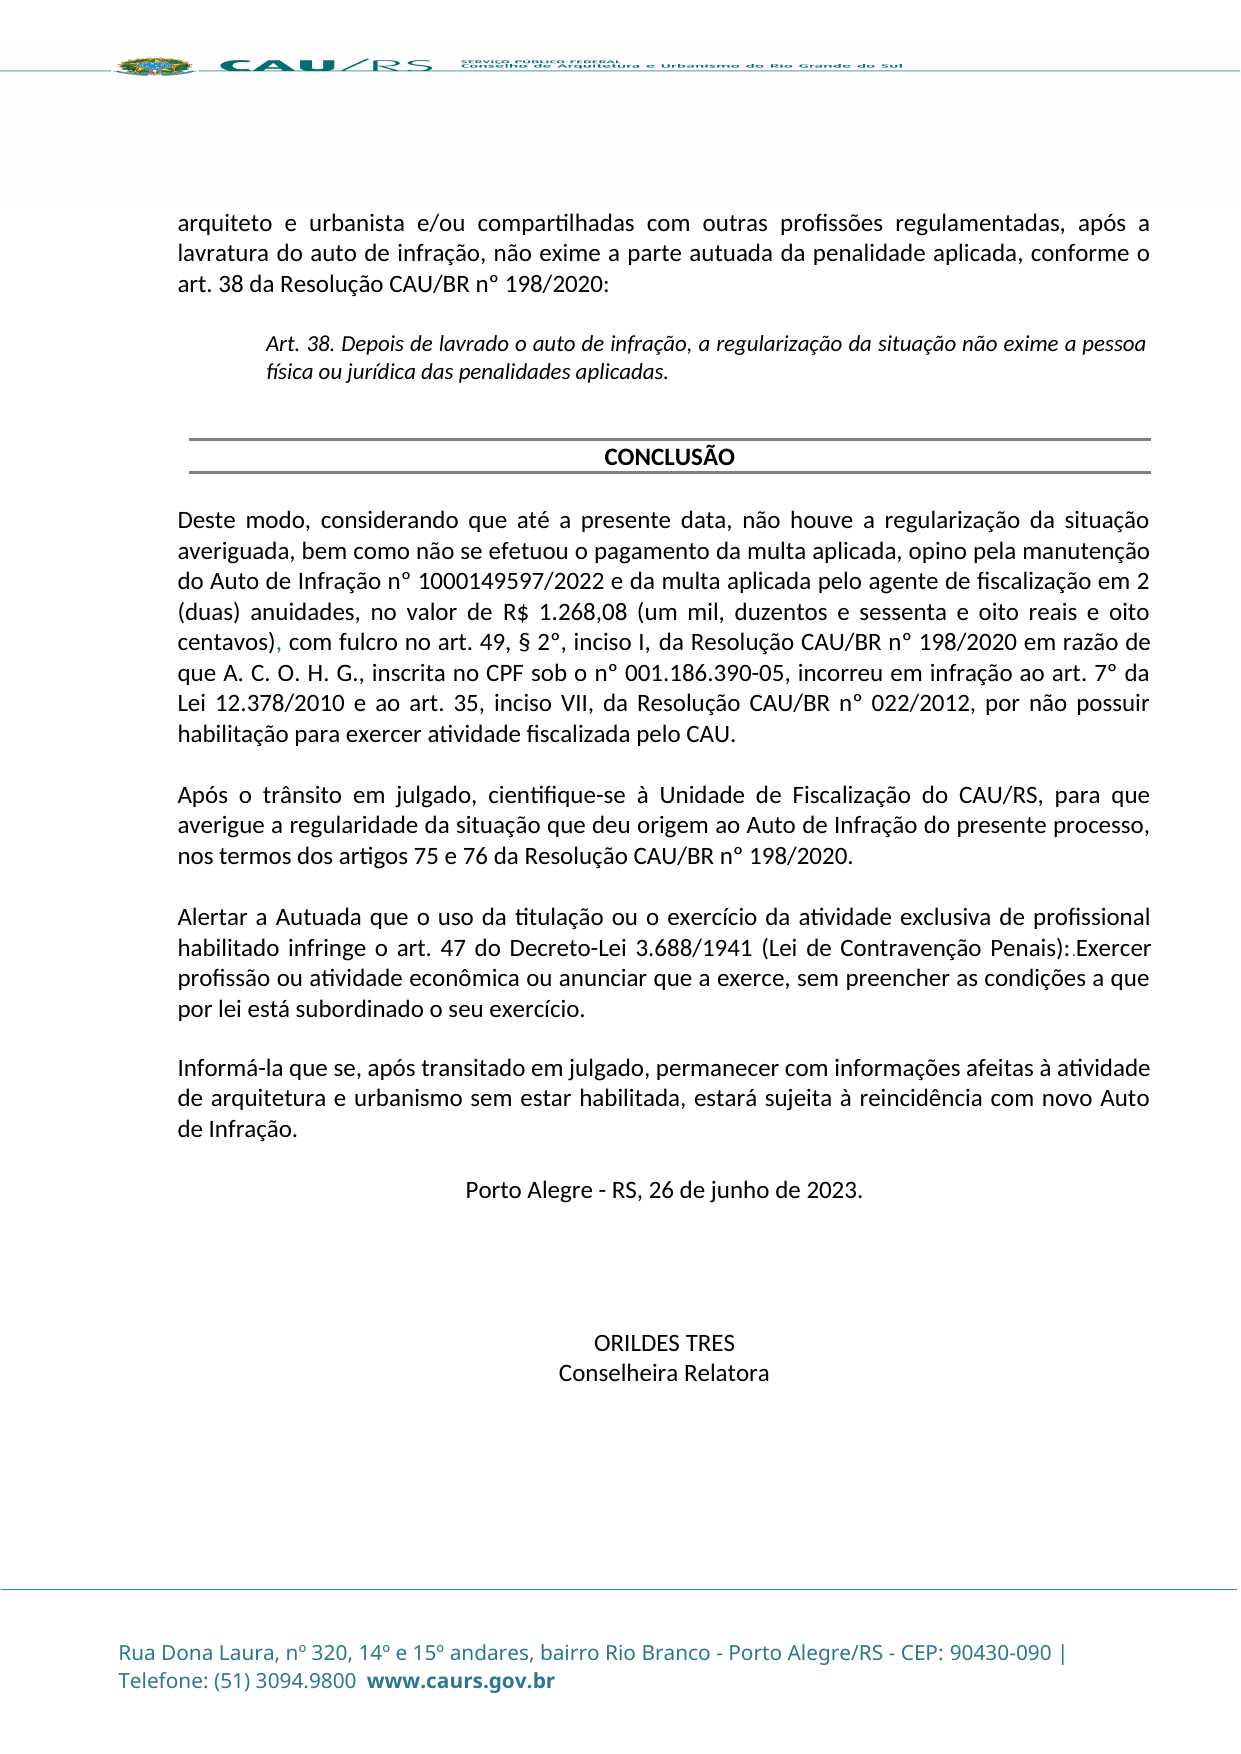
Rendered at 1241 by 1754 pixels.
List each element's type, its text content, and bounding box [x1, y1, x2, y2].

text Porto Alegre - RS, 26 de junho de 2023. [177, 1174, 1152, 1205]
text Deste modo, considerando que até a presente data, não houve a regularização da situação averiguada, bem como não se efetuou o pagamento da multa aplicada, opino pela manutenção do Auto de Infração nº 1000149597/2022 e da multa aplicada pelo agente de fiscalização em 2 (duas) anuidades, no valor de R$ 1.268,08 (um mil, duzentos e sessenta e oito reais e oito centavos), com fulcro no art. 49, § 2º, inciso I, da Resolução CAU/BR nº 198/2020 em razão de que A. C. O. H. G., inscrita no CPF sob o nº 001.186.390-05, incorreu em infração ao art. 7º da Lei 12.378/2010 e ao art. 35, inciso VII, da Resolução CAU/BR nº 022/2012, por não possuir habilitação para exercer atividade fiscalizada pelo CAU. [177, 504, 1152, 749]
text Informá-la que se, após transitado em julgado, permanecer com informações afeitas à atividade de arquitetura e urbanismo sem estar habilitada, estará sujeita à reincidência com novo Auto de Infração. [177, 1052, 1152, 1144]
table_header CONCLUSÃO [189, 441, 1151, 471]
text ORILDES TRES [177, 1327, 1152, 1357]
text Art. 38. Depois de lavrado o auto de infração, a regularização da situação não exime a pessoa física ou jurídica das penalidades aplicadas. [266, 329, 1152, 385]
text Conselheira Relatora [177, 1357, 1152, 1388]
text arquiteto e urbanista e/ou compartilhadas com outras profissões regulamentadas, após a lavratura do auto de infração, não exime a parte autuada da penalidade aplicada, conforme o art. 38 da Resolução CAU/BR nº 198/2020: [177, 207, 1152, 298]
text Alertar a Autuada que o uso da titulação ou o exercício da atividade exclusiva de profissional habilitado infringe o art. 47 do Decreto-Lei 3.688/1941 (Lei de Contravenção Penais):.Exercer profissão ou atividade econômica ou anunciar que a exerce, sem preencher as condições a que por lei está subordinado o seu exercício. [177, 901, 1152, 1023]
text Após o trânsito em julgado, cientifique-se à Unidade de Fiscalização do CAU/RS, para que averigue a regularidade da situação que deu origem ao Auto de Infração do presente processo, nos termos dos artigos 75 e 76 da Resolução CAU/BR nº 198/2020. [177, 779, 1152, 871]
